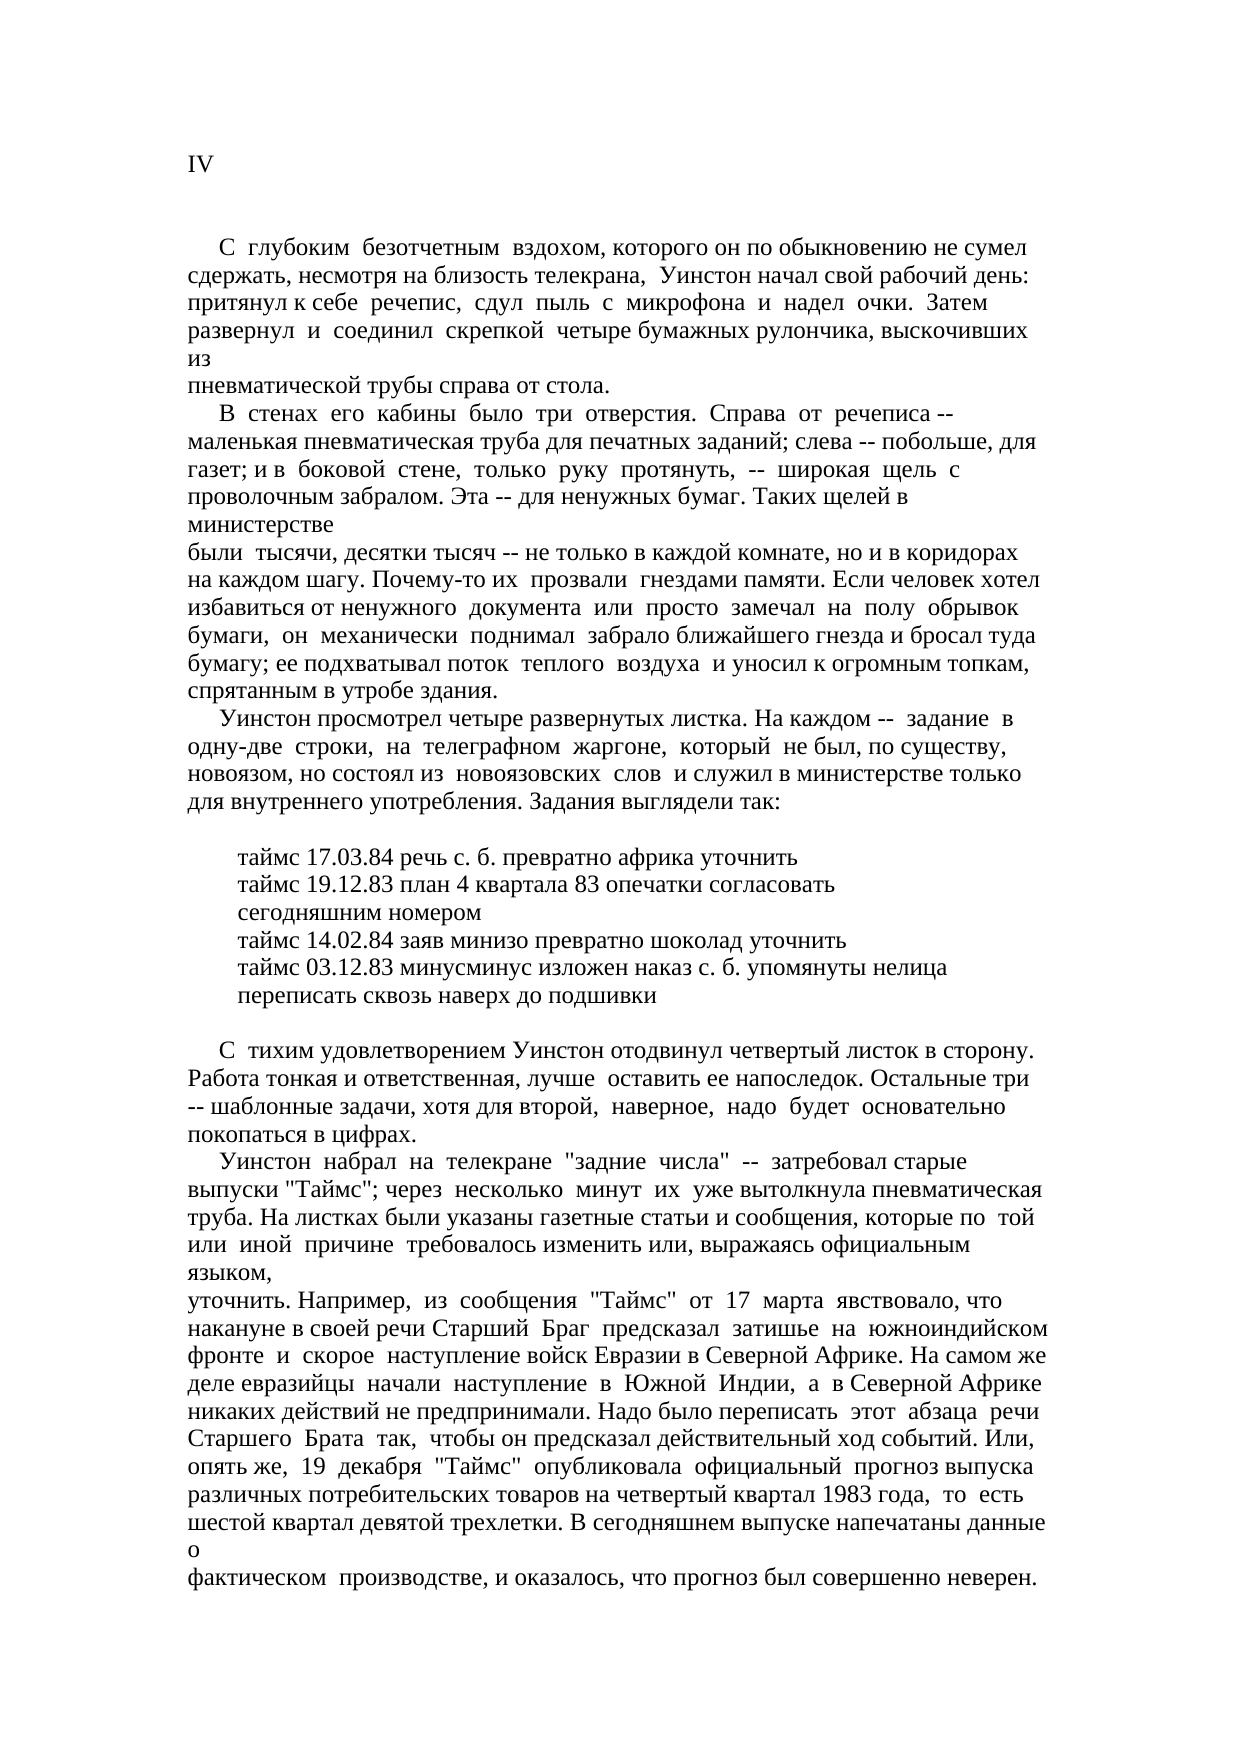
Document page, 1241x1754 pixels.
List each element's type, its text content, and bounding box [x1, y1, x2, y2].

text фронте и скорое наступление войск Евразии в Северной Африке. На самом же [187, 1341, 1053, 1369]
text Старшего Брата так, чтобы он предсказал действительный ход событий. Или, [187, 1424, 1053, 1452]
text таймс 14.02.84 заяв минизо превратно шоколад уточнить [187, 926, 1053, 953]
text Работа тонкая и ответственная, лучше оставить ее напоследок. Остальные три [187, 1064, 1053, 1092]
text переписать сквозь наверх до подшивки [187, 981, 1053, 1009]
text таймс 03.12.83 минусминус изложен наказ с. б. упомянуты нелица [187, 953, 1053, 981]
text или иной причине требовалось изменить или, выражаясь официальным языком, [187, 1231, 1053, 1286]
text деле евразийцы начали наступление в Южной Индии, а в Северной Африке [187, 1369, 1053, 1397]
text -- шаблонные задачи, хотя для второй, наверное, надо будет основательно [187, 1092, 1053, 1120]
text С тихим удовлетворением Уинстон отодвинул четвертый листок в сторону. [187, 1037, 1053, 1064]
text опять же, 19 декабря "Таймс" опубликовала официальный прогноз выпуска [187, 1452, 1053, 1480]
text были тысячи, десятки тысяч -- не только в каждой комнате, но и в коридорах [187, 538, 1053, 566]
text сдержать, несмотря на близость телекрана, Уинстон начал свой рабочий день: [187, 261, 1053, 288]
text пневматической трубы справа от стола. [187, 372, 1053, 399]
text фактическом производстве, и оказалось, что прогноз был совершенно неверен. [187, 1563, 1053, 1591]
text проволочным забралом. Эта -- для ненужных бумаг. Таких щелей в министерстве [187, 482, 1053, 538]
text одну-две строки, на телеграфном жаргоне, который не был, по существу, [187, 732, 1053, 759]
text таймс 19.12.83 план 4 квартала 83 опечатки согласовать [187, 870, 1053, 898]
text шестой квартал девятой трехлетки. В сегодняшнем выпуске напечатаны данные о [187, 1508, 1053, 1563]
text спрятанным в утробе здания. [187, 676, 1053, 704]
text таймс 17.03.84 речь с. б. превратно африка уточнить [187, 843, 1053, 870]
text газет; и в боковой стене, только руку протянуть, -- широкая щель с [187, 455, 1053, 482]
text различных потребительских товаров на четвертый квартал 1983 года, то есть [187, 1480, 1053, 1508]
text сегодняшним номером [187, 898, 1053, 926]
text новоязом, но состоял из новоязовских слов и служил в министерстве только [187, 759, 1053, 787]
text избавиться от ненужного документа или просто замечал на полу обрывок [187, 593, 1053, 621]
text Уинстон просмотрел четыре развернутых листка. На каждом -- задание в [187, 704, 1053, 732]
text на каждом шагу. Почему-то их прозвали гнездами памяти. Если человек хотел [187, 566, 1053, 593]
text покопаться в цифрах. [187, 1120, 1053, 1147]
text труба. На листках были указаны газетные статьи и сообщения, которые по той [187, 1203, 1053, 1231]
text бумаги, он механически поднимал забрало ближайшего гнезда и бросал туда [187, 621, 1053, 649]
text развернул и соединил скрепкой четыре бумажных рулончика, выскочивших из [187, 316, 1053, 372]
text Уинстон набрал на телекране "задние числа" -- затребовал старые [187, 1147, 1053, 1175]
text бумагу; ее подхватывал поток теплого воздуха и уносил к огромным топкам, [187, 649, 1053, 676]
text притянул к себе речепис, сдул пыль с микрофона и надел очки. Затем [187, 288, 1053, 316]
text никаких действий не предпринимали. Надо было переписать этот абзаца речи [187, 1397, 1053, 1424]
text уточнить. Например, из сообщения "Таймс" от 17 марта явствовало, что [187, 1286, 1053, 1314]
text В стенах его кабины было три отверстия. Справа от речеписа -- [187, 399, 1053, 427]
text для внутреннего употребления. Задания выглядели так: [187, 787, 1053, 815]
text маленькая пневматическая труба для печатных заданий; слева -- побольше, для [187, 427, 1053, 455]
text IV [187, 150, 1053, 178]
text выпуски "Таймс"; через несколько минут их уже вытолкнула пневматическая [187, 1175, 1053, 1203]
text С глубоким безотчетным вздохом, которого он по обыкновению не сумел [187, 233, 1053, 261]
text накануне в своей речи Старший Браг предсказал затишье на южноиндийском [187, 1314, 1053, 1341]
